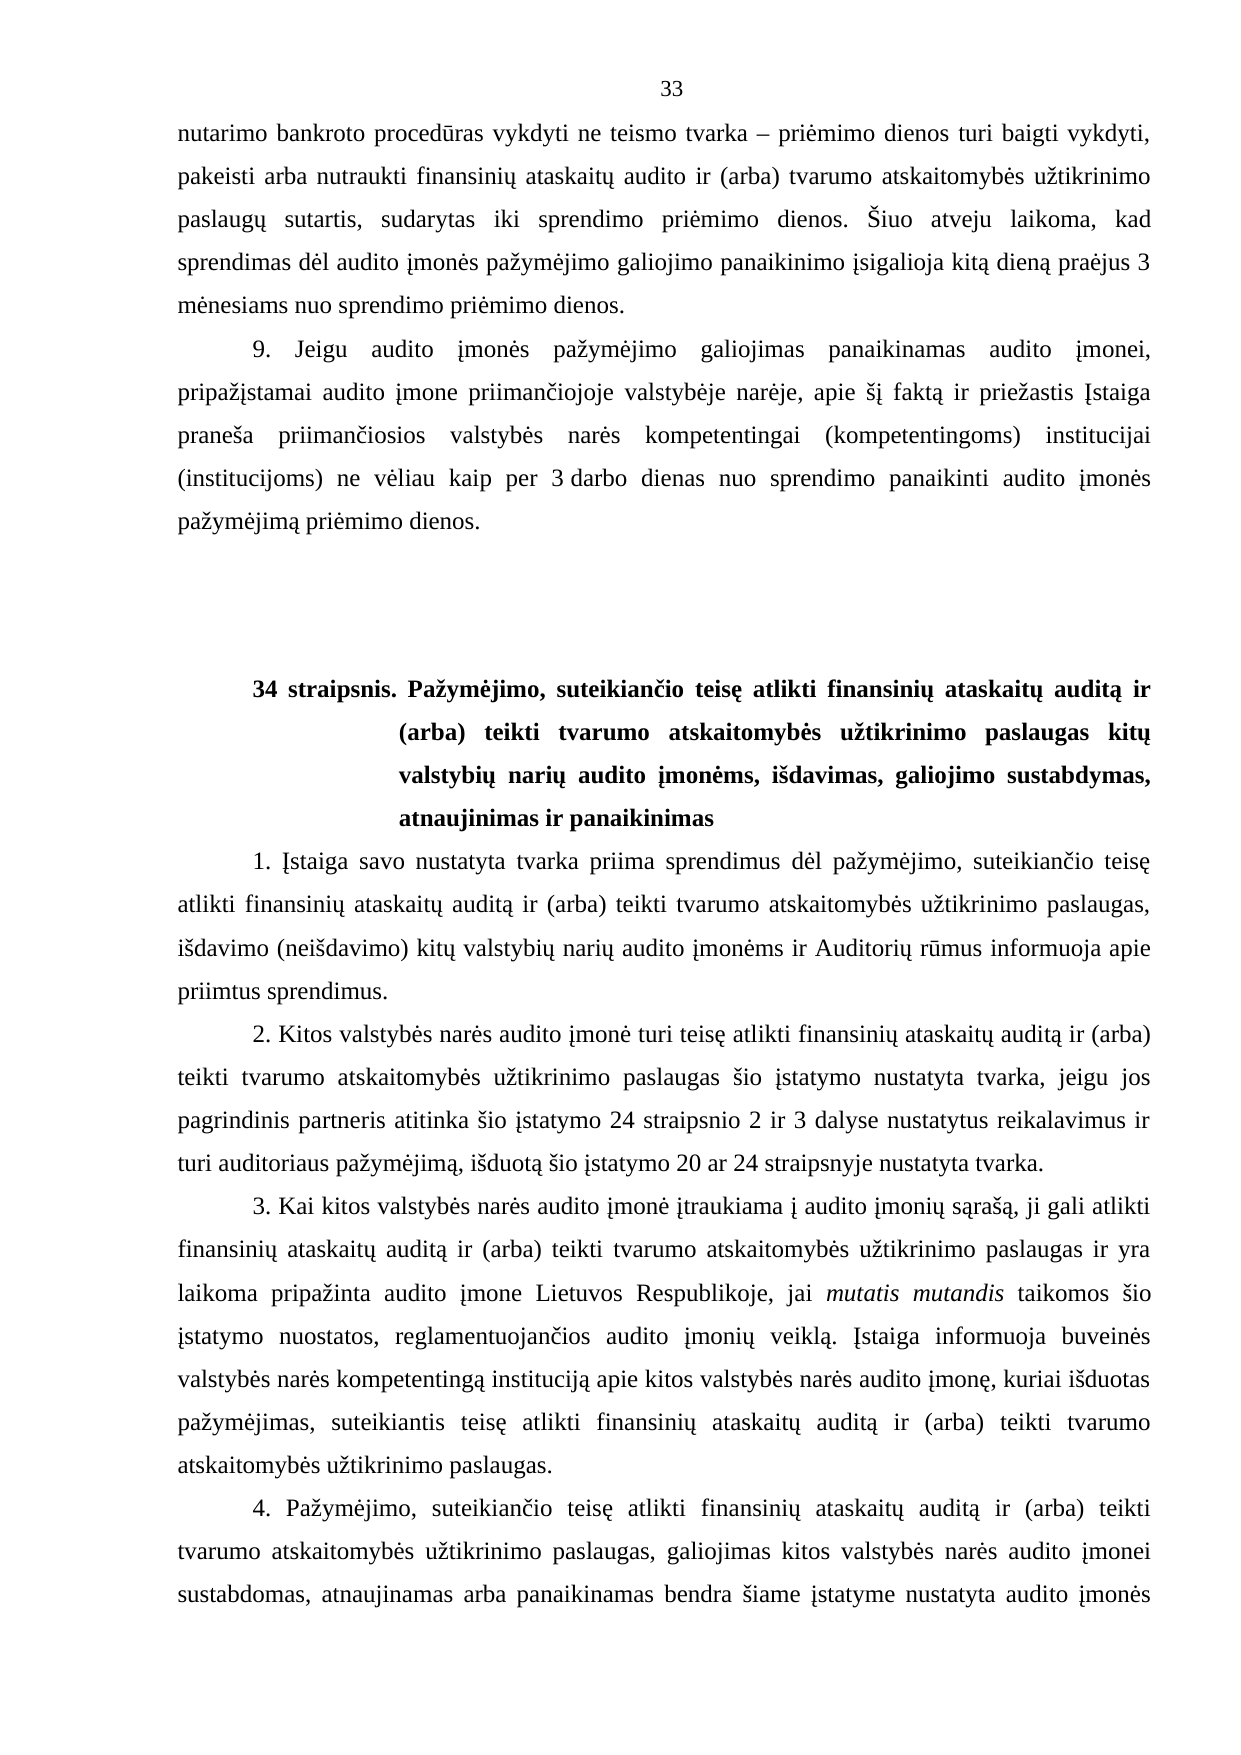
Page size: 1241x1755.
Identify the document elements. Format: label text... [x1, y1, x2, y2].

text 3. Kai kitos valstybės narės audito įmonė įtraukiama į audito įmonių sąrašą, ji gali atlikti finansinių ataskaitų auditą ir (arba) teikti tvarumo atskaitomybės užtikrinimo paslaugas ir yra laikoma pripažinta audito įmone Lietuvos Respublikoje, jai mutatis mutandis taikomos šio įstatymo nuostatos, reglamentuojančios audito įmonių veiklą. Įstaiga informuoja buveinės valstybės narės kompetentingą instituciją apie kitos valstybės narės audito įmonę, kuriai išduotas pažymėjimas, suteikiantis teisę atlikti finansinių ataskaitų auditą ir (arba) teikti tvarumo atskaitomybės užtikrinimo paslaugas. [177, 1191, 1152, 1479]
text nutarimo bankroto procedūras vykdyti ne teismo tvarka – priėmimo dienos turi baigti vykdyti, pakeisti arba nutraukti finansinių ataskaitų audito ir (arba) tvarumo atskaitomybės užtikrinimo paslaugų sutartis, sudarytas iki sprendimo priėmimo dienos. Šiuo atveju laikoma, kad sprendimas dėl audito įmonės pažymėjimo galiojimo panaikinimo įsigalioja kitą dieną praėjus 3 mėnesiams nuo sprendimo priėmimo dienos. [177, 118, 1152, 319]
text 1. Įstaiga savo nustatyta tvarka priima sprendimus dėl pažymėjimo, suteikiančio teisę atlikti finansinių ataskaitų auditą ir (arba) teikti tvarumo atskaitomybės užtikrinimo paslaugas, išdavimo (neišdavimo) kitų valstybių narių audito įmonėms ir Auditorių rūmus informuoja apie priimtus sprendimus. [177, 846, 1152, 1004]
text 4. Pažymėjimo, suteikiančio teisę atlikti finansinių ataskaitų auditą ir (arba) teikti tvarumo atskaitomybės užtikrinimo paslaugas, galiojimas kitos valstybės narės audito įmonei sustabdomas, atnaujinamas arba panaikinamas bendra šiame įstatyme nustatyta audito įmonės [177, 1493, 1152, 1608]
text 34 straipsnis. Pažymėjimo, suteikiančio teisę atlikti finansinių ataskaitų auditą ir (arba) teikti tvarumo atskaitomybės užtikrinimo paslaugas kitų valstybių narių audito įmonėms, išdavimas, galiojimo sustabdymas, atnaujinimas ir panaikinimas [252, 674, 1152, 832]
text 2. Kitos valstybės narės audito įmonė turi teisę atlikti finansinių ataskaitų auditą ir (arba) teikti tvarumo atskaitomybės užtikrinimo paslaugas šio įstatymo nustatyta tvarka, jeigu jos pagrindinis partneris atitinka šio įstatymo 24 straipsnio 2 ir 3 dalyse nustatytus reikalavimus ir turi auditoriaus pažymėjimą, išduotą šio įstatymo 20 ar 24 straipsnyje nustatyta tvarka. [177, 1019, 1152, 1177]
text 9. Jeigu audito įmonės pažymėjimo galiojimas panaikinamas audito įmonei, pripažįstamai audito įmone priimančiojoje valstybėje narėje, apie šį faktą ir priežastis Įstaiga praneša priimančiosios valstybės narės kompetentingai (kompetentingoms) institucijai (institucijoms) ne vėliau kaip per 3 darbo dienas nuo sprendimo panaikinti audito įmonės pažymėjimą priėmimo dienos. [177, 334, 1152, 535]
